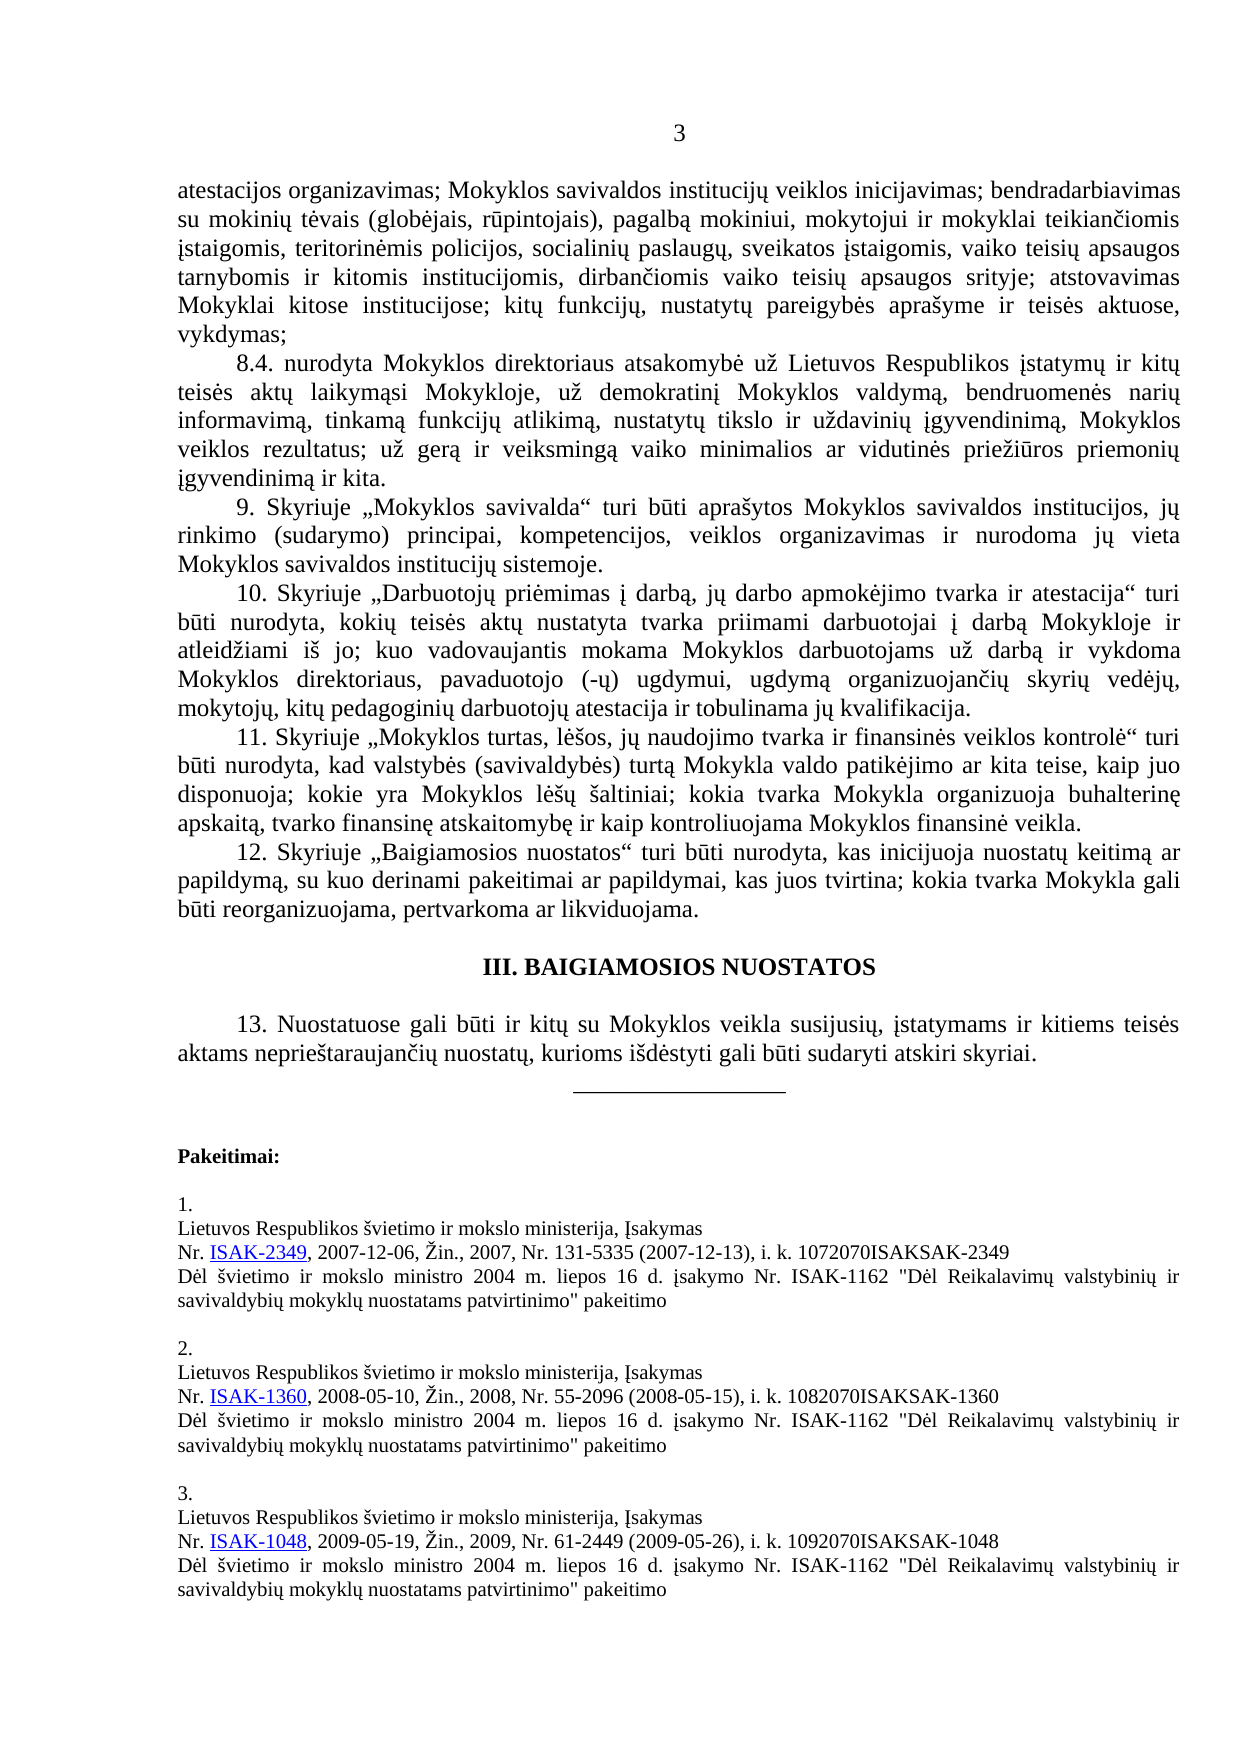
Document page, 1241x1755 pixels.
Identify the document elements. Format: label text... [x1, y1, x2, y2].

text atestacijos organizavimas; Mokyklos savivaldos institucijų veiklos inicijavimas; bendradarbiavimas su mokinių tėvais (globėjais, rūpintojais), pagalbą mokiniui, mokytojui ir mokyklai teikiančiomis įstaigomis, teritorinėmis policijos, socialinių paslaugų, sveikatos įstaigomis, vaiko teisių apsaugos tarnybomis ir kitomis institucijomis, dirbančiomis vaiko teisių apsaugos srityje; atstovavimas Mokyklai kitose institucijose; kitų funkcijų, nustatytų pareigybės aprašyme ir teisės aktuose, vykdymas; [177, 176, 1181, 348]
text Dėl švietimo ir mokslo ministro 2004 m. liepos 16 d. įsakymo Nr. ISAK-1162 "Dėl Reikalavimų valstybinių ir savivaldybių mokyklų nuostatams patvirtinimo" pakeitimo [177, 1264, 1181, 1312]
text 1. [177, 1192, 1181, 1216]
text III. BAIGIAMOSIOS NUOSTATOS [177, 952, 1181, 981]
text 8.4. nurodyta Mokyklos direktoriaus atsakomybė už Lietuvos Respublikos įstatymų ir kitų teisės aktų laikymąsi Mokykloje, už demokratinį Mokyklos valdymą, bendruomenės narių informavimą, tinkamą funkcijų atlikimą, nustatytų tikslo ir uždavinių įgyvendinimą, Mokyklos veiklos rezultatus; už gerą ir veiksmingą vaiko minimalios ar vidutinės priežiūros priemonių įgyvendinimą ir kita. [177, 348, 1181, 492]
text Lietuvos Respublikos švietimo ir mokslo ministerija, Įsakymas [177, 1360, 1181, 1384]
text Dėl švietimo ir mokslo ministro 2004 m. liepos 16 d. įsakymo Nr. ISAK-1162 "Dėl Reikalavimų valstybinių ir savivaldybių mokyklų nuostatams patvirtinimo" pakeitimo [177, 1408, 1181, 1457]
text 10. Skyriuje „Darbuotojų priėmimas į darbą, jų darbo apmokėjimo tvarka ir atestacija“ turi būti nurodyta, kokių teisės aktų nustatyta tvarka priimami darbuotojai į darbą Mokykloje ir atleidžiami iš jo; kuo vadovaujantis mokama Mokyklos darbuotojams už darbą ir vykdoma Mokyklos direktoriaus, pavaduotojo (-ų) ugdymui, ugdymą organizuojančių skyrių vedėjų, mokytojų, kitų pedagoginių darbuotojų atestacija ir tobulinama jų kvalifikacija. [177, 578, 1181, 722]
text 12. Skyriuje „Baigiamosios nuostatos“ turi būti nurodyta, kas inicijuoja nuostatų keitimą ar papildymą, su kuo derinami pakeitimai ar papildymai, kas juos tvirtina; kokia tvarka Mokykla gali būti reorganizuojama, pertvarkoma ar likviduojama. [177, 837, 1181, 923]
text Dėl švietimo ir mokslo ministro 2004 m. liepos 16 d. įsakymo Nr. ISAK-1162 "Dėl Reikalavimų valstybinių ir savivaldybių mokyklų nuostatams patvirtinimo" pakeitimo [177, 1553, 1181, 1601]
text 2. [177, 1336, 1181, 1360]
text Lietuvos Respublikos švietimo ir mokslo ministerija, Įsakymas [177, 1505, 1181, 1529]
text Nr. ISAK-2349, 2007-12-06, Žin., 2007, Nr. 131-5335 (2007-12-13), i. k. 1072070ISAKSAK-2349 [177, 1240, 1181, 1264]
text 11. Skyriuje „Mokyklos turtas, lėšos, jų naudojimo tvarka ir finansinės veiklos kontrolė“ turi būti nurodyta, kad valstybės (savivaldybės) turtą Mokykla valdo patikėjimo ar kita teise, kaip juo disponuoja; kokie yra Mokyklos lėšų šaltiniai; kokia tvarka Mokykla organizuoja buhalterinę apskaitą, tvarko finansinę atskaitomybę ir kaip kontroliuojama Mokyklos finansinė veikla. [177, 722, 1181, 837]
text Pakeitimai: [177, 1144, 1181, 1168]
text 9. Skyriuje „Mokyklos savivalda“ turi būti aprašytos Mokyklos savivaldos institucijos, jų rinkimo (sudarymo) principai, kompetencijos, veiklos organizavimas ir nurodoma jų vieta Mokyklos savivaldos institucijų sistemoje. [177, 492, 1181, 578]
text Nr. ISAK-1048, 2009-05-19, Žin., 2009, Nr. 61-2449 (2009-05-26), i. k. 1092070ISAKSAK-1048 [177, 1529, 1181, 1553]
text Lietuvos Respublikos švietimo ir mokslo ministerija, Įsakymas [177, 1216, 1181, 1240]
text _________________ [177, 1067, 1181, 1096]
text Nr. ISAK-1360, 2008-05-10, Žin., 2008, Nr. 55-2096 (2008-05-15), i. k. 1082070ISAKSAK-1360 [177, 1384, 1181, 1408]
text 13. Nuostatuose gali būti ir kitų su Mokyklos veikla susijusių, įstatymams ir kitiems teisės aktams neprieštaraujančių nuostatų, kurioms išdėstyti gali būti sudaryti atskiri skyriai. [177, 1009, 1181, 1067]
text 3. [177, 1481, 1181, 1505]
